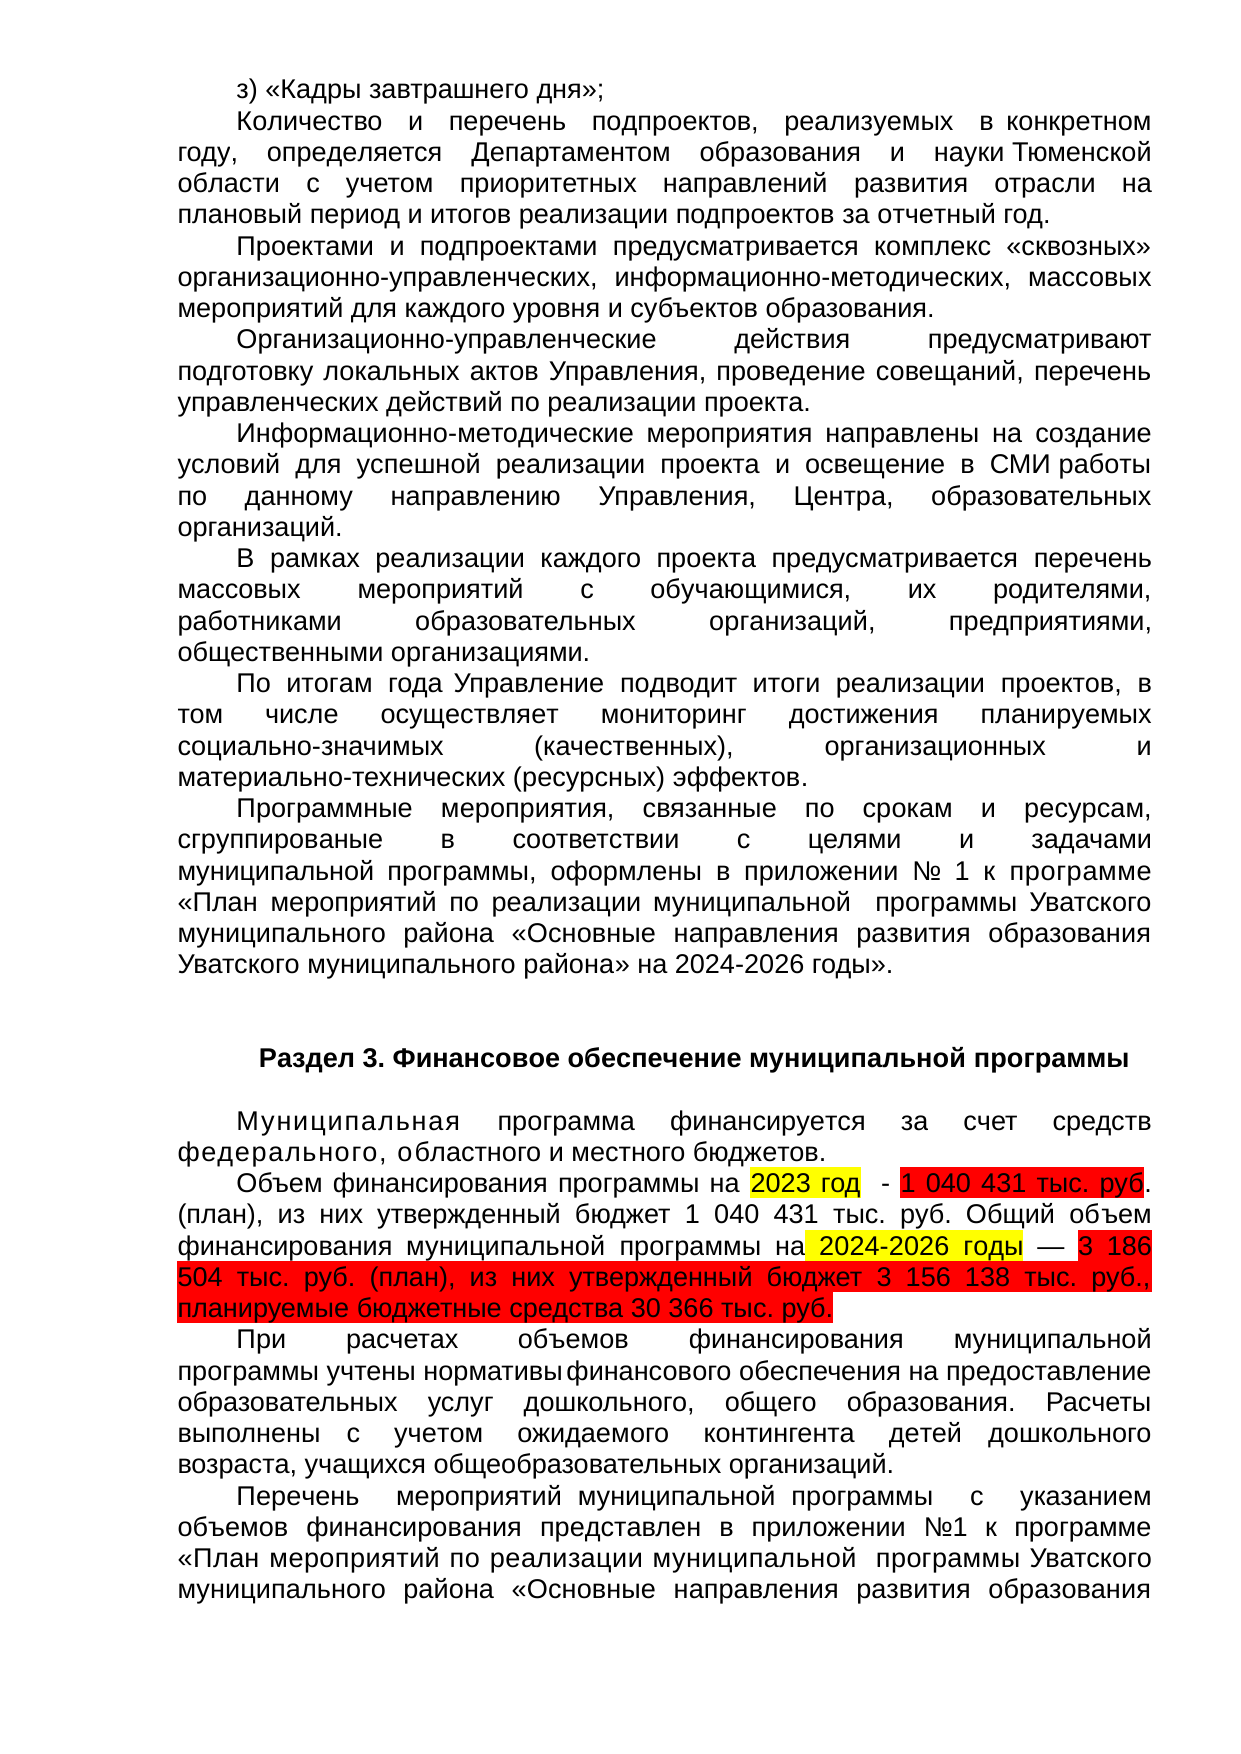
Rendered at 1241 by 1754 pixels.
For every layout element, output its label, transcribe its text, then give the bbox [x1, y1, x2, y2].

text Перечень мероприятий муниципальной программы с указанием объемов финансирования представлен в приложении №1 к программе «План мероприятий по реализации муниципальной программы Уватского муниципального района «Основные направления развития образования [177, 1480, 1152, 1605]
text з) «Кадры завтрашнего дня»; [177, 75, 1152, 105]
text Объем финансирования программы на 2023 год - 1 040 431 тыс. руб.(план), из них утвержденный бюджет 1 040 431 тыс. руб. Общий объем финансирования муниципальной программы на 2024-2026 годы — 3 186 504 тыс. руб. (план), из них утвержденный бюджет 3 156 138 тыс. руб., планируемые бюджетные средства 30 366 тыс. руб. [177, 1167, 1152, 1323]
text Раздел 3. Финансовое обеспечение муниципальной программы [177, 1042, 1152, 1073]
text Муниципальная программа финансируется за счет средств федерального, областного и местного бюджетов. [177, 1105, 1152, 1167]
text По итогам года Управление подводит итоги реализации проектов, в том числе осуществляет мониторинг достижения планируемых социально-значимых (качественных), организационных и материально-технических (ресурсных) эффектов. [177, 667, 1152, 792]
text Проектами и подпроектами предусматривается комплекс «сквозных» организационно-управленческих, информационно-методических, массовых мероприятий для каждого уровня и субъектов образования. [177, 230, 1152, 323]
text Программные мероприятия, связанные по срокам и ресурсам, сгруппированые в соответствии с целями и задачами муниципальной программы, оформлены в приложении № 1 к программе «План мероприятий по реализации муниципальной программы Уватского муниципального района «Основные направления развития образования Уватского муниципального района» на 2024-2026 годы». [177, 792, 1152, 980]
text Информационно-методические мероприятия направлены на создание условий для успешной реализации проекта и освещение в СМИ работы по данному направлению Управления, Центра, образовательных организаций. [177, 417, 1152, 542]
text В рамках реализации каждого проекта предусматривается перечень массовых мероприятий с обучающимися, их родителями, работниками образовательных организаций, предприятиями, общественными организациями. [177, 542, 1152, 667]
text Количество и перечень подпроектов, реализуемых в конкретном году, определяется Департаментом образования и науки Тюменской области с учетом приоритетных направлений развития отрасли на плановый период и итогов реализации подпроектов за отчетный год. [177, 105, 1152, 230]
text При расчетах объемов финансирования муниципальной программы учтены нормативы финансового обеспечения на предоставление образовательных услуг дошкольного, общего образования. Расчеты выполнены с учетом ожидаемого контингента детей дошкольного возраста, учащихся общеобразовательных организаций. [177, 1323, 1152, 1480]
text Организационно-управленческие действия предусматривают подготовку локальных актов Управления, проведение совещаний, перечень управленческих действий по реализации проекта. [177, 323, 1152, 417]
